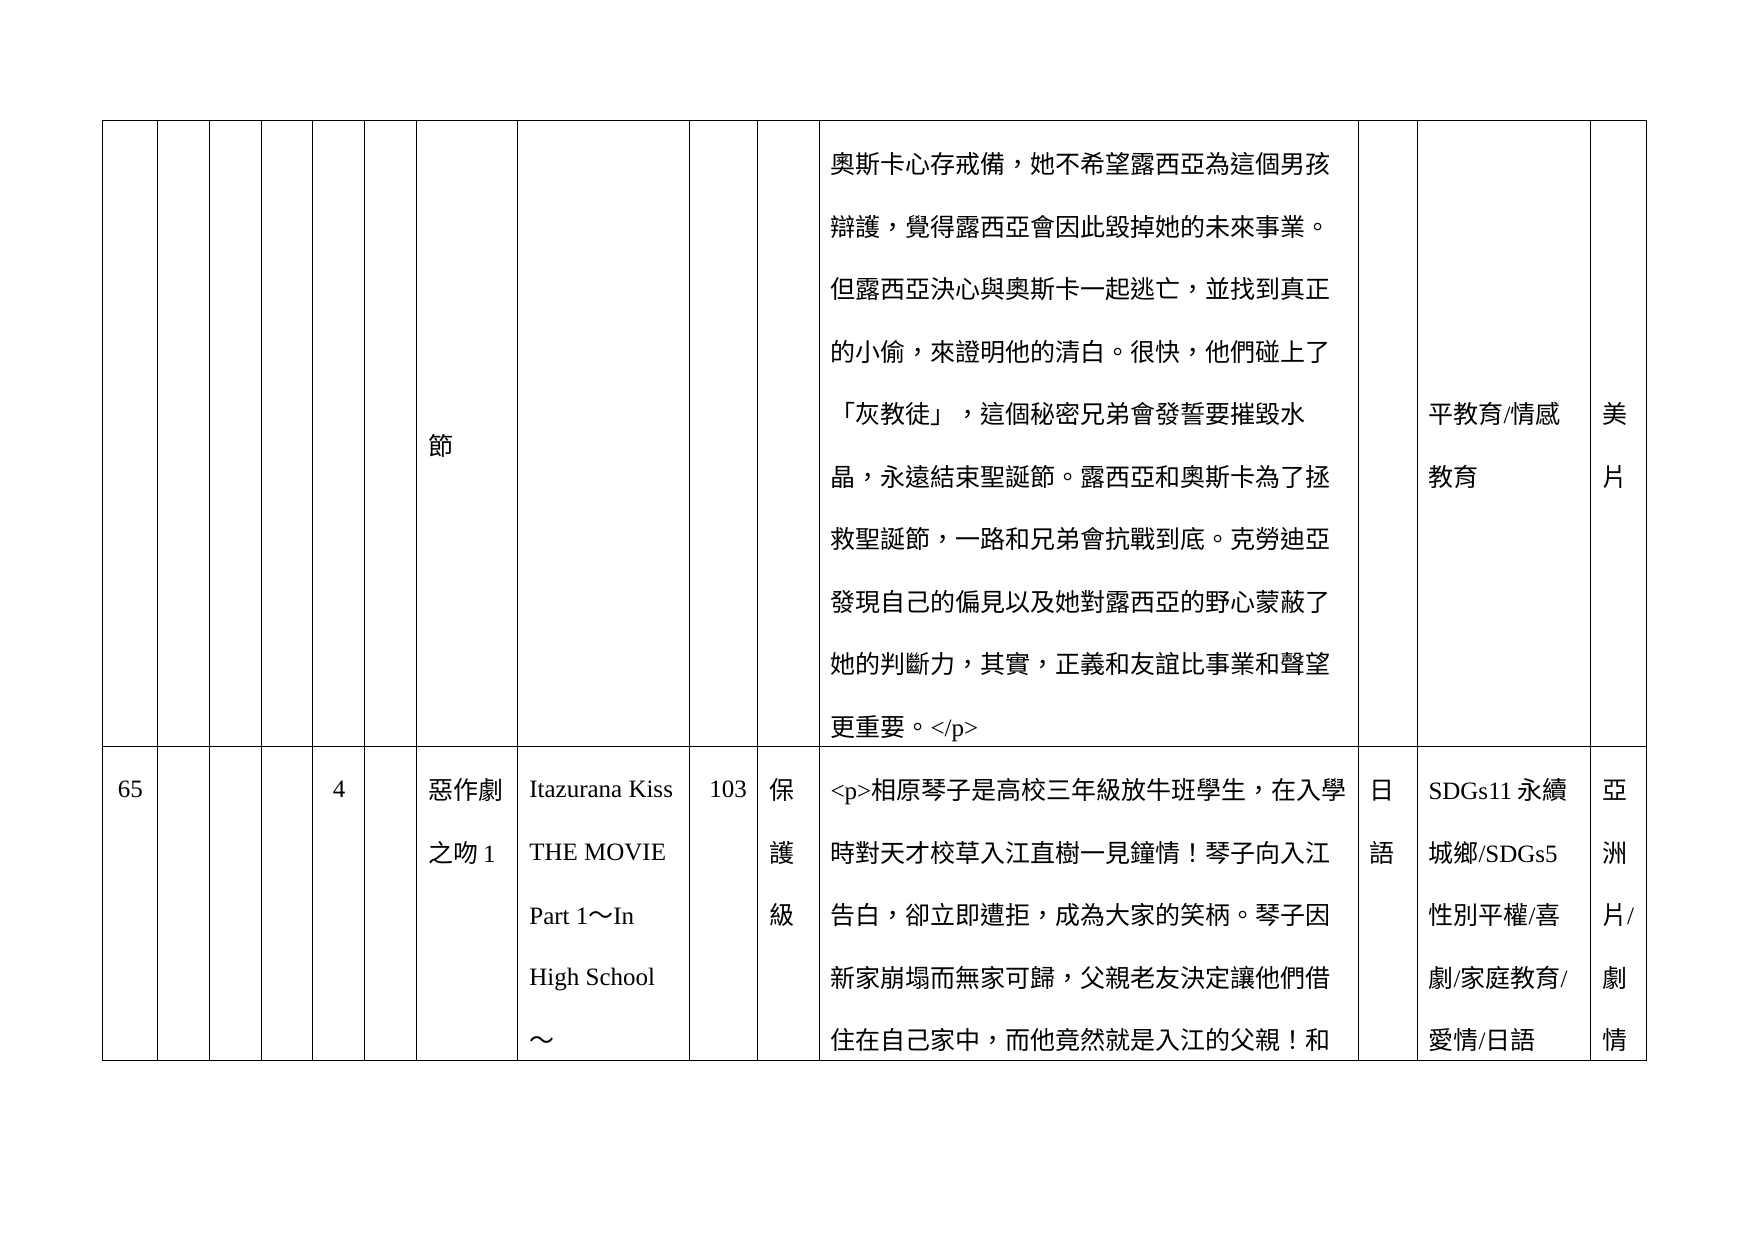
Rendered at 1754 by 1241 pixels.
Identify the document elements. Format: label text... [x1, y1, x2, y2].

table_cell [758, 121, 819, 746]
table_cell 節 [417, 121, 517, 746]
table_cell Itazurana Kiss THE MOVIE Part 1～In High School～ [518, 747, 689, 1060]
table_cell 平教育/情感教育 [1418, 121, 1590, 746]
table_cell 保護級 [758, 747, 819, 1060]
table_cell [1359, 121, 1417, 746]
table_cell [365, 121, 416, 746]
table_cell 65 [103, 747, 157, 1060]
table_cell [313, 121, 364, 746]
table_cell SDGs11永續城鄉/SDGs5性別平權/喜劇/家庭教育/愛情/日語 [1418, 747, 1590, 1060]
table_cell [518, 121, 689, 746]
table_cell [365, 747, 416, 1060]
table_cell 惡作劇之吻1 [417, 747, 517, 1060]
table_cell 美片 [1591, 121, 1646, 746]
table_cell [158, 747, 209, 1060]
table_cell [103, 121, 157, 746]
table_cell <p>相原琴子是高校三年級放牛班學生，在入學時對天才校草入江直樹一見鐘情！琴子向入江告白，卻立即遭拒，成為大家的笑柄。琴子因新家崩塌而無家可歸，父親老友決定讓他們借住在自己家中，而他竟然就是入江的父親！和 [820, 747, 1358, 1060]
table_cell [158, 121, 209, 746]
table_cell 亞洲片/劇情 [1591, 747, 1646, 1060]
table_cell 103 [690, 747, 757, 1060]
table_cell [262, 121, 312, 746]
table_cell [210, 747, 261, 1060]
table_cell 奧斯卡心存戒備，她不希望露西亞為這個男孩辯護，覺得露西亞會因此毀掉她的未來事業。但露西亞決心與奧斯卡一起逃亡，並找到真正的小偷，來證明他的清白。很快，他們碰上了「灰教徒」，這個秘密兄弟會發誓要摧毀水晶，永遠結束聖誕節。露西亞和奧斯卡為了拯救聖誕節，一路和兄弟會抗戰到底。克勞迪亞發現自己的偏見以及她對露西亞的野心蒙蔽了她的判斷力，其實，正義和友誼比事業和聲望更重要。</p> [820, 121, 1358, 746]
table_cell 4 [313, 747, 364, 1060]
table_cell [262, 747, 312, 1060]
table_cell [210, 121, 261, 746]
table_cell 日語 [1359, 747, 1417, 1060]
table_cell [690, 121, 757, 746]
